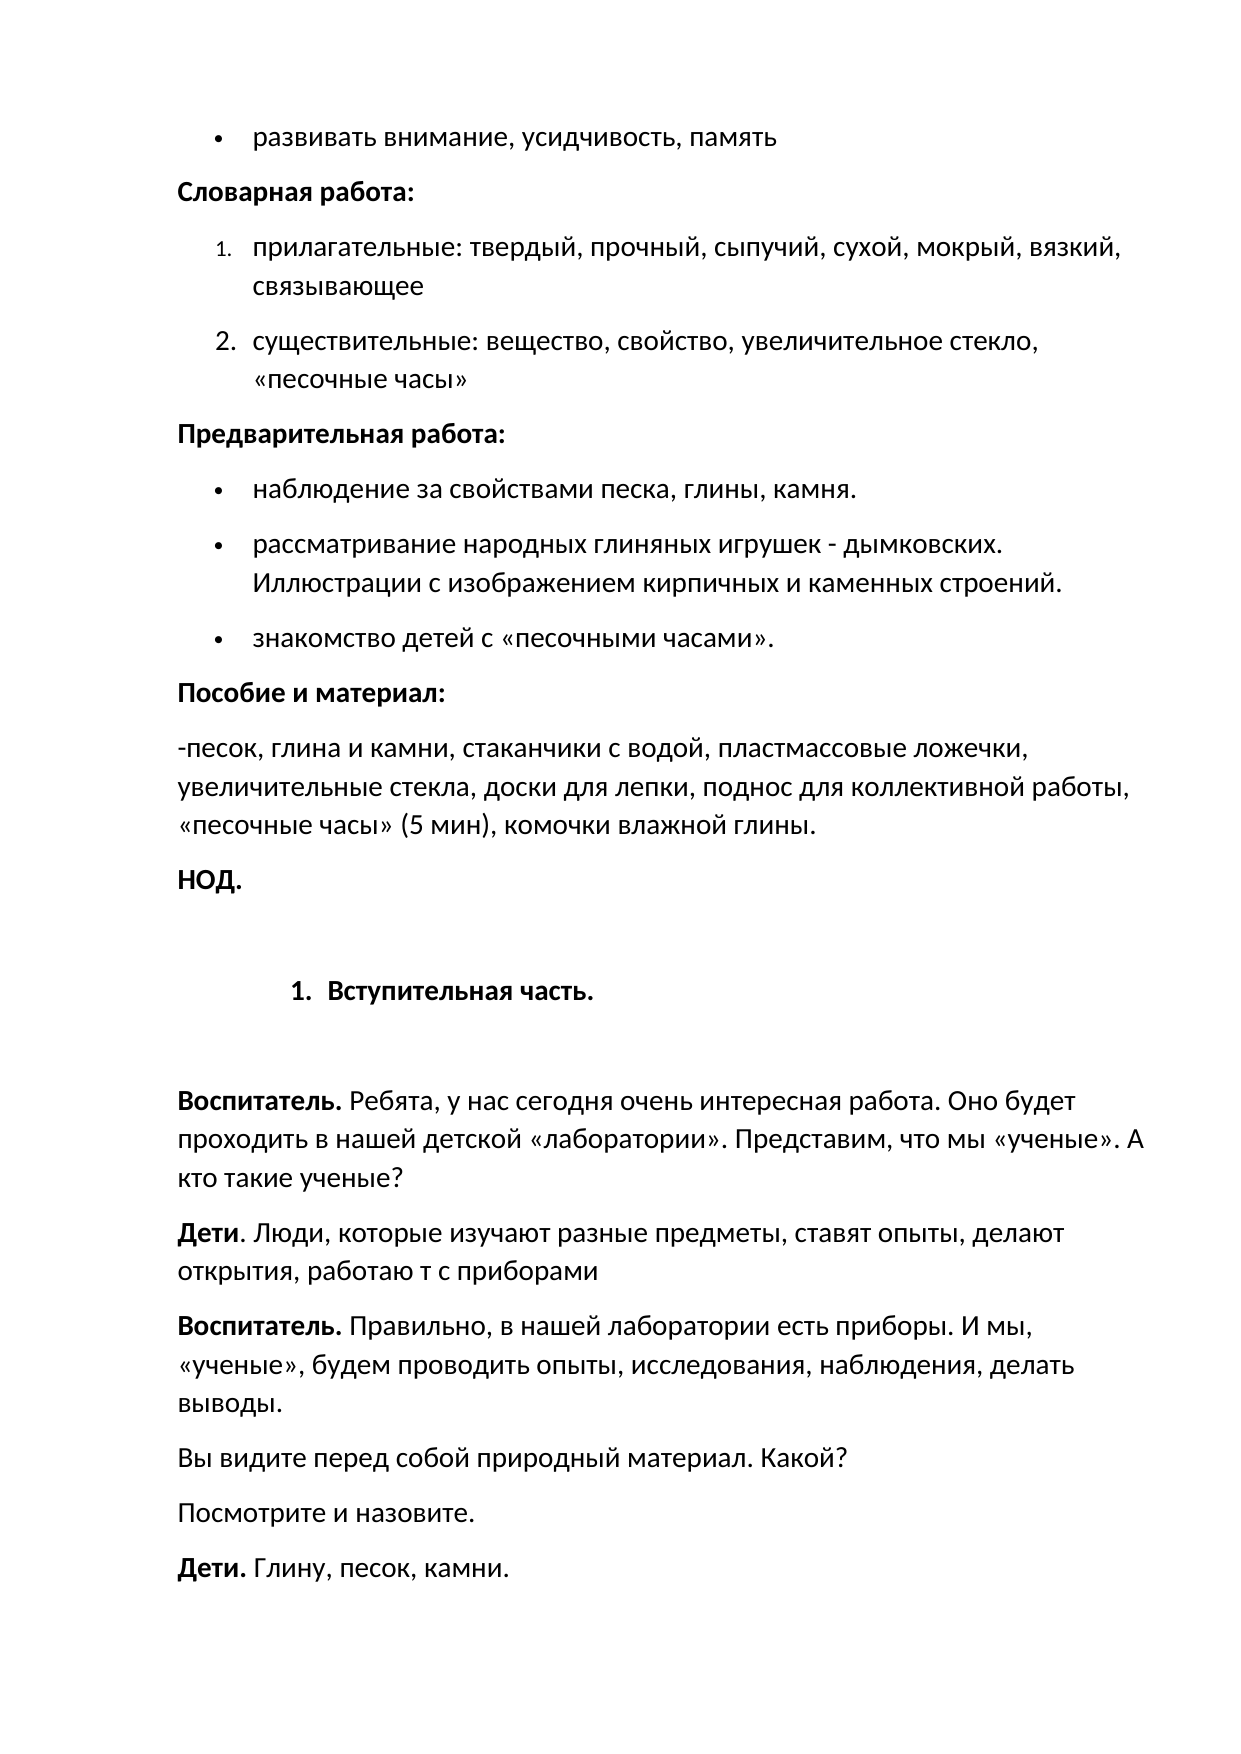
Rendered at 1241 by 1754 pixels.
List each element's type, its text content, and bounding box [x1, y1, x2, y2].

text Предварительная работа: [177, 415, 1152, 451]
text Воспитатель. Правильно, в нашей лаборатории есть приборы. И мы, «ученые», будем проводить опыты, исследования, наблюдения, делать выводы. [177, 1307, 1152, 1420]
list прилагательные: твердый, прочный, сыпучий, сухой, мокрый, вязкий, связывающее [215, 228, 1152, 302]
list рассматривание народных глиняных игрушек - дымковских. Иллюстрации с изображением кирпичных и каменных строений. [215, 526, 1152, 600]
list существительные: вещество, свойство, увеличительное стекло, «песочные часы» [215, 322, 1152, 396]
list знакомство детей с «песочными часами». [215, 619, 1152, 655]
list развивать внимание, усидчивость, память [215, 118, 1152, 154]
text Дети. Люди, которые изучают разные предметы, ставят опыты, делают открытия, работаю т с приборами [177, 1214, 1152, 1288]
text НОД. [177, 861, 1152, 897]
text -песок, глина и камни, стаканчики с водой, пластмассовые ложечки, увеличительные стекла, доски для лепки, поднос для коллективной работы, «песочные часы» (5 мин), комочки влажной глины. [177, 729, 1152, 842]
text Пособие и материал: [177, 674, 1152, 710]
text Посмотрите и назовите. [177, 1494, 1152, 1530]
text Дети. Глину, песок, камни. [177, 1549, 1152, 1585]
list Вступительная часть. [290, 972, 1152, 1007]
text Словарная работа: [177, 173, 1152, 209]
text Вы видите перед собой природный материал. Какой? [177, 1439, 1152, 1475]
list наблюдение за свойствами песка, глины, камня. [215, 471, 1152, 506]
text Воспитатель. Ребята, у нас сегодня очень интересная работа. Оно будет проходить в нашей детской «лаборатории». Представим, что мы «ученые». А кто такие ученые? [177, 1082, 1152, 1194]
